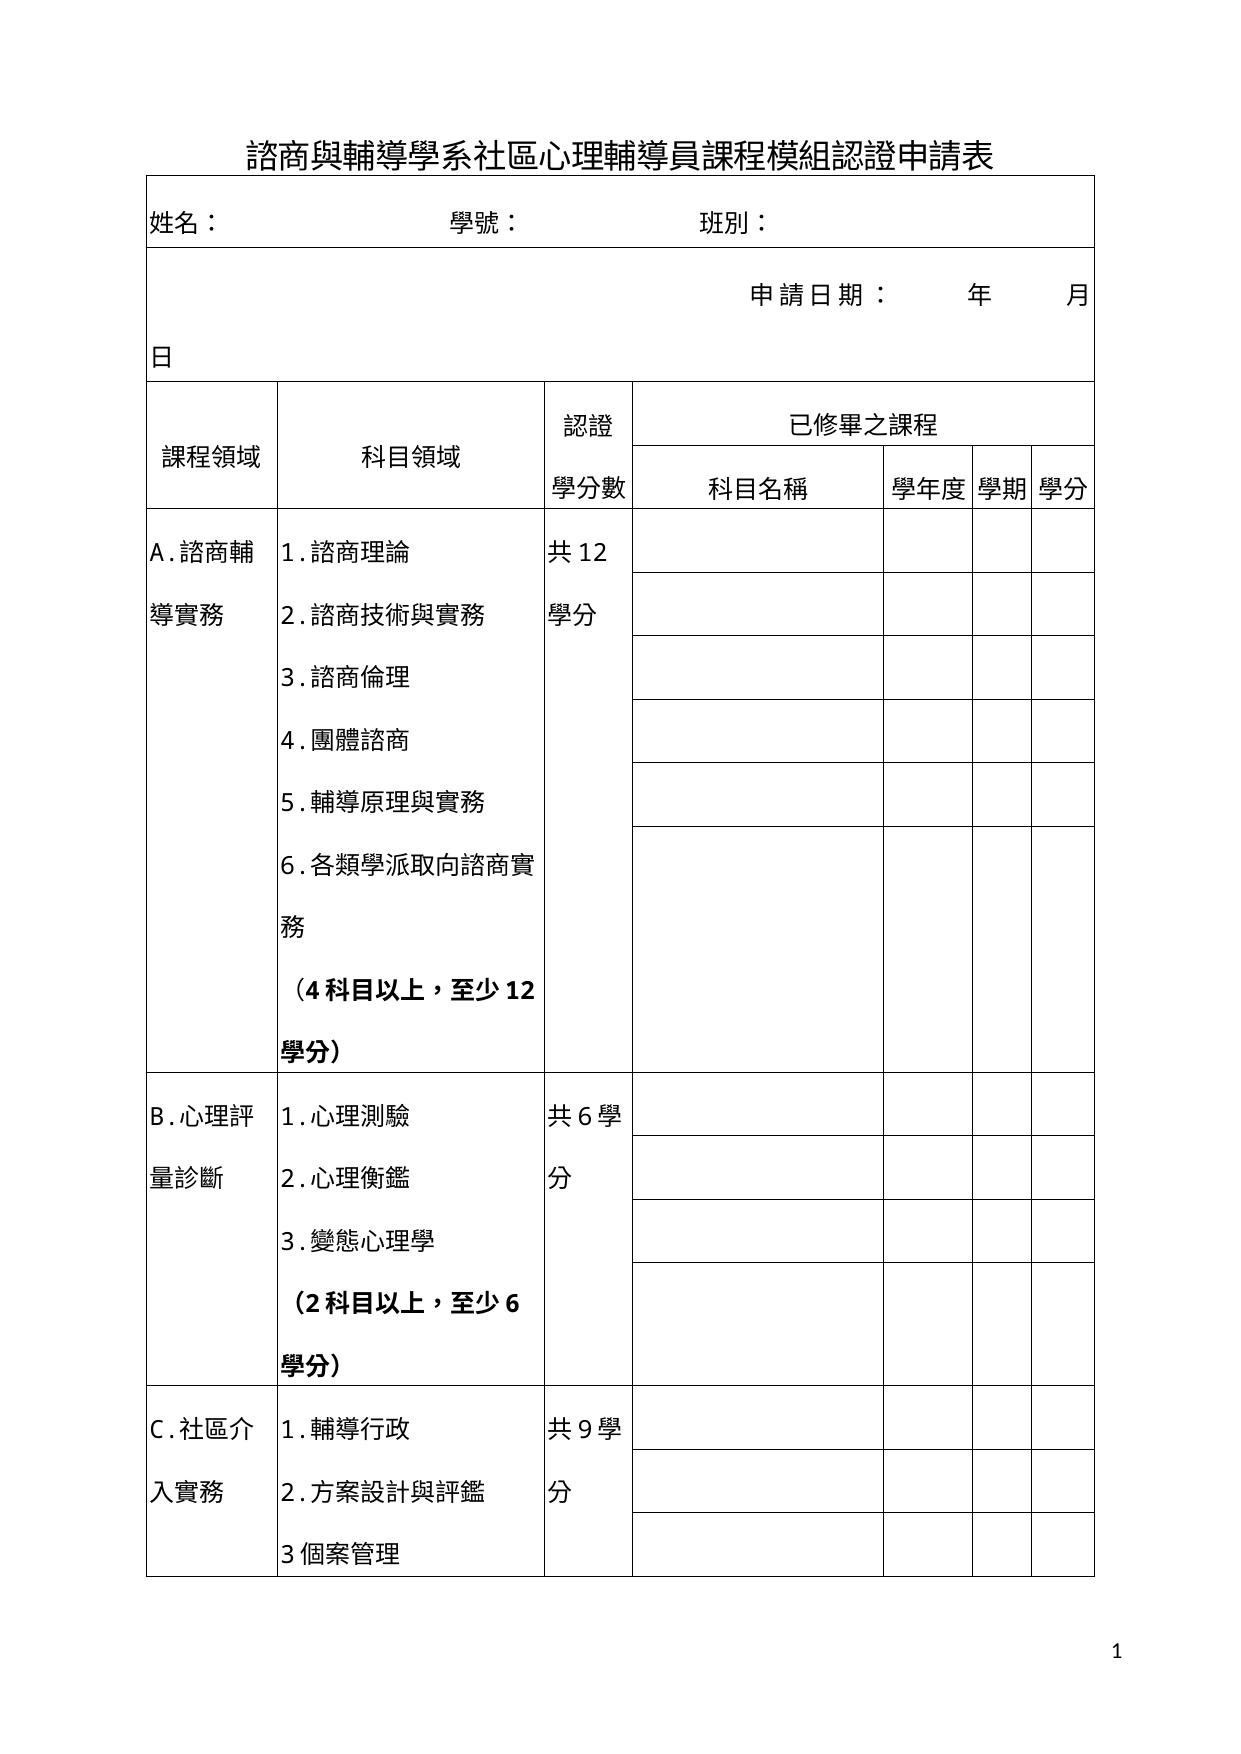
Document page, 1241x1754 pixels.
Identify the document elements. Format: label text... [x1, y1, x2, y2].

table_cell [1032, 636, 1094, 699]
table_cell C.社區介入實務 [147, 1386, 277, 1576]
table_cell [884, 827, 972, 1072]
table_cell [633, 827, 883, 1072]
table_cell 1.諮商理論 2.諮商技術與實務 3.諮商倫理 4.團體諮商 5.輔導原理與實務 6.各類學派取向諮商實務 （4科目以上，至少12學分） [278, 509, 544, 1072]
table_cell [1032, 573, 1094, 635]
table_cell A.諮商輔導實務 [147, 509, 277, 1072]
table_cell [1032, 1386, 1094, 1449]
table_cell [633, 1513, 883, 1576]
table_cell [884, 763, 972, 826]
text 諮商與輔導學系社區心理輔導員課程模組認證申請表 [118, 112, 1122, 175]
table_cell [633, 763, 883, 826]
table_cell 學分 [1032, 446, 1094, 508]
table_cell [973, 700, 1031, 762]
table_cell [884, 509, 972, 572]
table_cell 學期 [973, 446, 1031, 508]
table_cell [884, 1513, 972, 1576]
table_cell [633, 509, 883, 572]
table_cell [884, 700, 972, 762]
table_cell 共9學分 [545, 1386, 632, 1576]
table_cell [973, 1263, 1031, 1385]
table_cell [633, 1386, 883, 1449]
table_cell [973, 509, 1031, 572]
table_cell [633, 1450, 883, 1512]
table_cell [973, 1136, 1031, 1199]
table_cell [973, 1200, 1031, 1262]
table_cell [884, 1263, 972, 1385]
table_cell [973, 827, 1031, 1072]
table_cell [973, 573, 1031, 635]
table_cell [973, 636, 1031, 699]
table_cell [1032, 1450, 1094, 1512]
table_cell 1.輔導行政 2.方案設計與評鑑 3個案管理 [278, 1386, 544, 1576]
table_cell [1032, 1263, 1094, 1385]
table_cell [1032, 827, 1094, 1072]
table_cell 認證 學分數 [545, 382, 632, 508]
table_cell 共12學分 [545, 509, 632, 1072]
table_cell 申請日期： 年 月 日 [147, 248, 1094, 381]
table_cell [1032, 700, 1094, 762]
table_cell 課程領域 [147, 382, 277, 508]
table_cell [1032, 763, 1094, 826]
table_cell [633, 1263, 883, 1385]
table_cell [884, 573, 972, 635]
table_cell 1.心理測驗 2.心理衡鑑 3.變態心理學 （2科目以上，至少6學分） [278, 1073, 544, 1385]
table_cell [633, 1200, 883, 1262]
table_cell [973, 1513, 1031, 1576]
table_header 姓名： 學號： 班別： [147, 176, 1094, 247]
table_cell [884, 1450, 972, 1512]
table_cell [884, 1073, 972, 1135]
table_cell [1032, 1073, 1094, 1135]
table_cell 學年度 [884, 446, 972, 508]
table_cell [1032, 1200, 1094, 1262]
table_cell [884, 1136, 972, 1199]
table_cell [1032, 1513, 1094, 1576]
table_cell B.心理評量診斷 [147, 1073, 277, 1385]
table_cell [1032, 1136, 1094, 1199]
table_cell [884, 1200, 972, 1262]
table_cell [973, 1386, 1031, 1449]
table_cell [633, 1073, 883, 1135]
table_cell [973, 1073, 1031, 1135]
table_cell [633, 700, 883, 762]
table_cell 科目名稱 [633, 446, 883, 508]
table_cell [884, 636, 972, 699]
table_cell [633, 1136, 883, 1199]
table_cell 已修畢之課程 [633, 382, 1094, 444]
table_cell 科目領域 [278, 382, 544, 508]
table_cell [633, 573, 883, 635]
table_cell [884, 1386, 972, 1449]
table_cell [633, 636, 883, 699]
table_cell 共6學分 [545, 1073, 632, 1385]
table_cell [973, 1450, 1031, 1512]
table_cell [1032, 509, 1094, 572]
table_cell [973, 763, 1031, 826]
